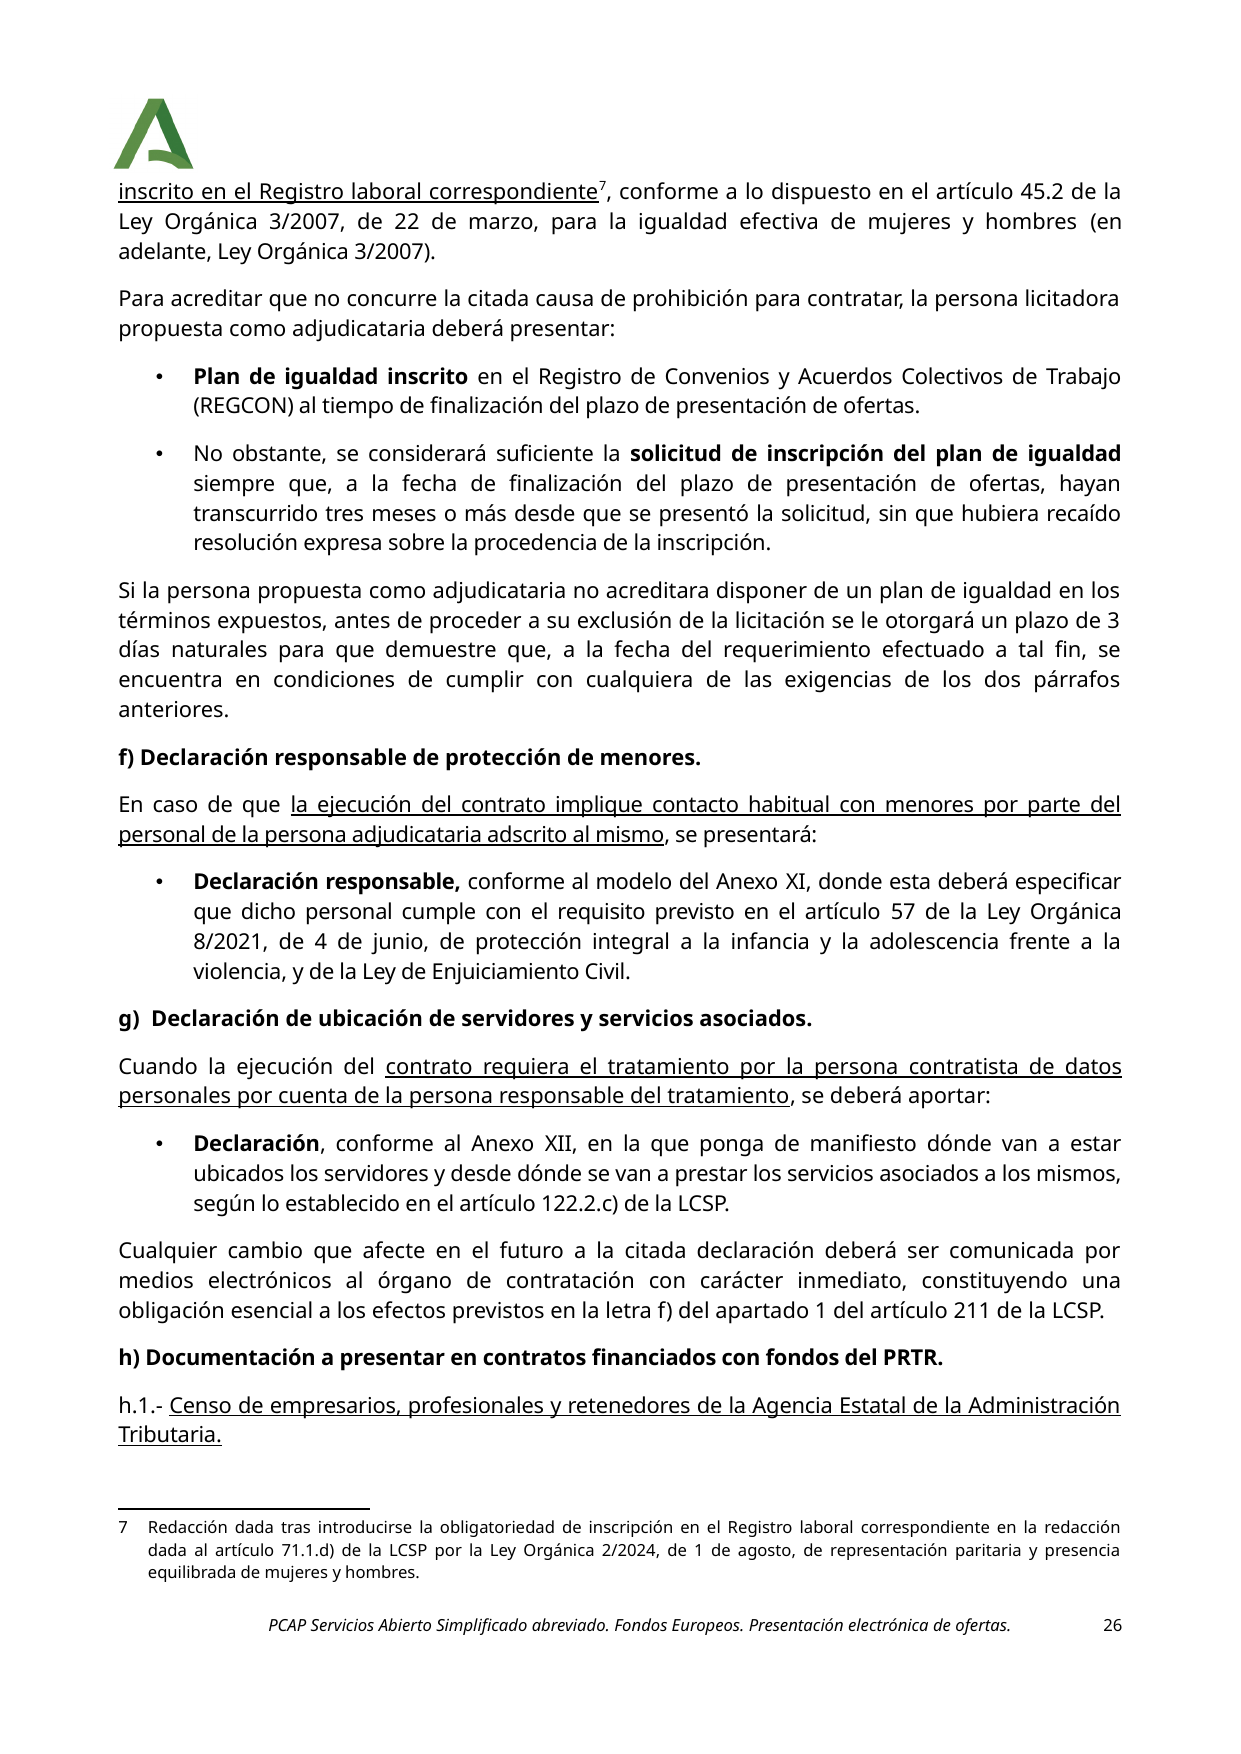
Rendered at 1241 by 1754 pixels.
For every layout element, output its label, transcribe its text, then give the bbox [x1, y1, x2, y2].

text En caso de que la ejecución del contrato implique contacto habitual con menores por parte del personal de la persona adjudicataria adscrito al mismo, se presentará: [118, 789, 1122, 849]
picture [109, 94, 198, 173]
text Si la persona propuesta como adjudicataria no acreditara disponer de un plan de igualdad en los términos expuestos, antes de proceder a su exclusión de la licitación se le otorgará un plazo de 3 días naturales para que demuestre que, a la fecha del requerimiento efectuado a tal fin, se encuentra en condiciones de cumplir con cualquiera de las exigencias de los dos párrafos anteriores. [118, 575, 1122, 724]
text Cualquier cambio que afecte en el futuro a la citada declaración deberá ser comunicada por medios electrónicos al órgano de contratación con carácter inmediato, constituyendo una obligación esencial a los efectos previstos en la letra f) del apartado 1 del artículo 211 de la LCSP. [118, 1235, 1122, 1324]
list Declaración responsable, conforme al modelo del Anexo XI, donde esta deberá especificar que dicho personal cumple con el requisito previsto en el artículo 57 de la Ley Orgánica 8/2021, de 4 de junio, de protección integral a la infancia y la adolescencia frente a la violencia, y de la Ley de Enjuiciamiento Civil. [156, 866, 1122, 986]
text Redacción dada tras introducirse la obligatoriedad de inscripción en el Registro laboral correspondiente en la redacción dada al artículo 71.1.d) de la LCSP por la Ley Orgánica 2/2024, de 1 de agosto, de representación paritaria y presencia equilibrada de mujeres y hombres. [118, 1516, 1122, 1584]
text Para acreditar que no concurre la citada causa de prohibición para contratar, la persona licitadora propuesta como adjudicataria deberá presentar: [118, 283, 1122, 343]
text f) Declaración responsable de protección de menores. [118, 742, 1122, 771]
list Plan de igualdad inscrito en el Registro de Convenios y Acuerdos Colectivos de Trabajo (REGCON) al tiempo de finalización del plazo de presentación de ofertas. [156, 361, 1122, 420]
text inscrito en el Registro laboral correspondiente, conforme a lo dispuesto en el artículo 45.2 de la Ley Orgánica 3/2007, de 22 de marzo, para la igualdad efectiva de mujeres y hombres (en adelante, Ley Orgánica 3/2007). [118, 176, 1122, 266]
text Cuando la ejecución del contrato requiera el tratamiento por la persona contratista de datos personales por cuenta de la persona responsable del tratamiento, se deberá aportar: [118, 1051, 1122, 1110]
text h.1.- Censo de empresarios, profesionales y retenedores de la Agencia Estatal de la Administración Tributaria. [118, 1390, 1122, 1449]
text g) Declaración de ubicación de servidores y servicios asociados. [118, 1003, 1122, 1033]
text h) Documentación a presentar en contratos financiados con fondos del PRTR. [118, 1342, 1122, 1372]
list Declaración, conforme al Anexo XII, en la que ponga de manifiesto dónde van a estar ubicados los servidores y desde dónde se van a prestar los servicios asociados a los mismos, según lo establecido en el artículo 122.2.c) de la LCSP. [156, 1128, 1122, 1217]
list No obstante, se considerará suficiente la solicitud de inscripción del plan de igualdad siempre que, a la fecha de finalización del plazo de presentación de ofertas, hayan transcurrido tres meses o más desde que se presentó la solicitud, sin que hubiera recaído resolución expresa sobre la procedencia de la inscripción. [156, 438, 1122, 557]
